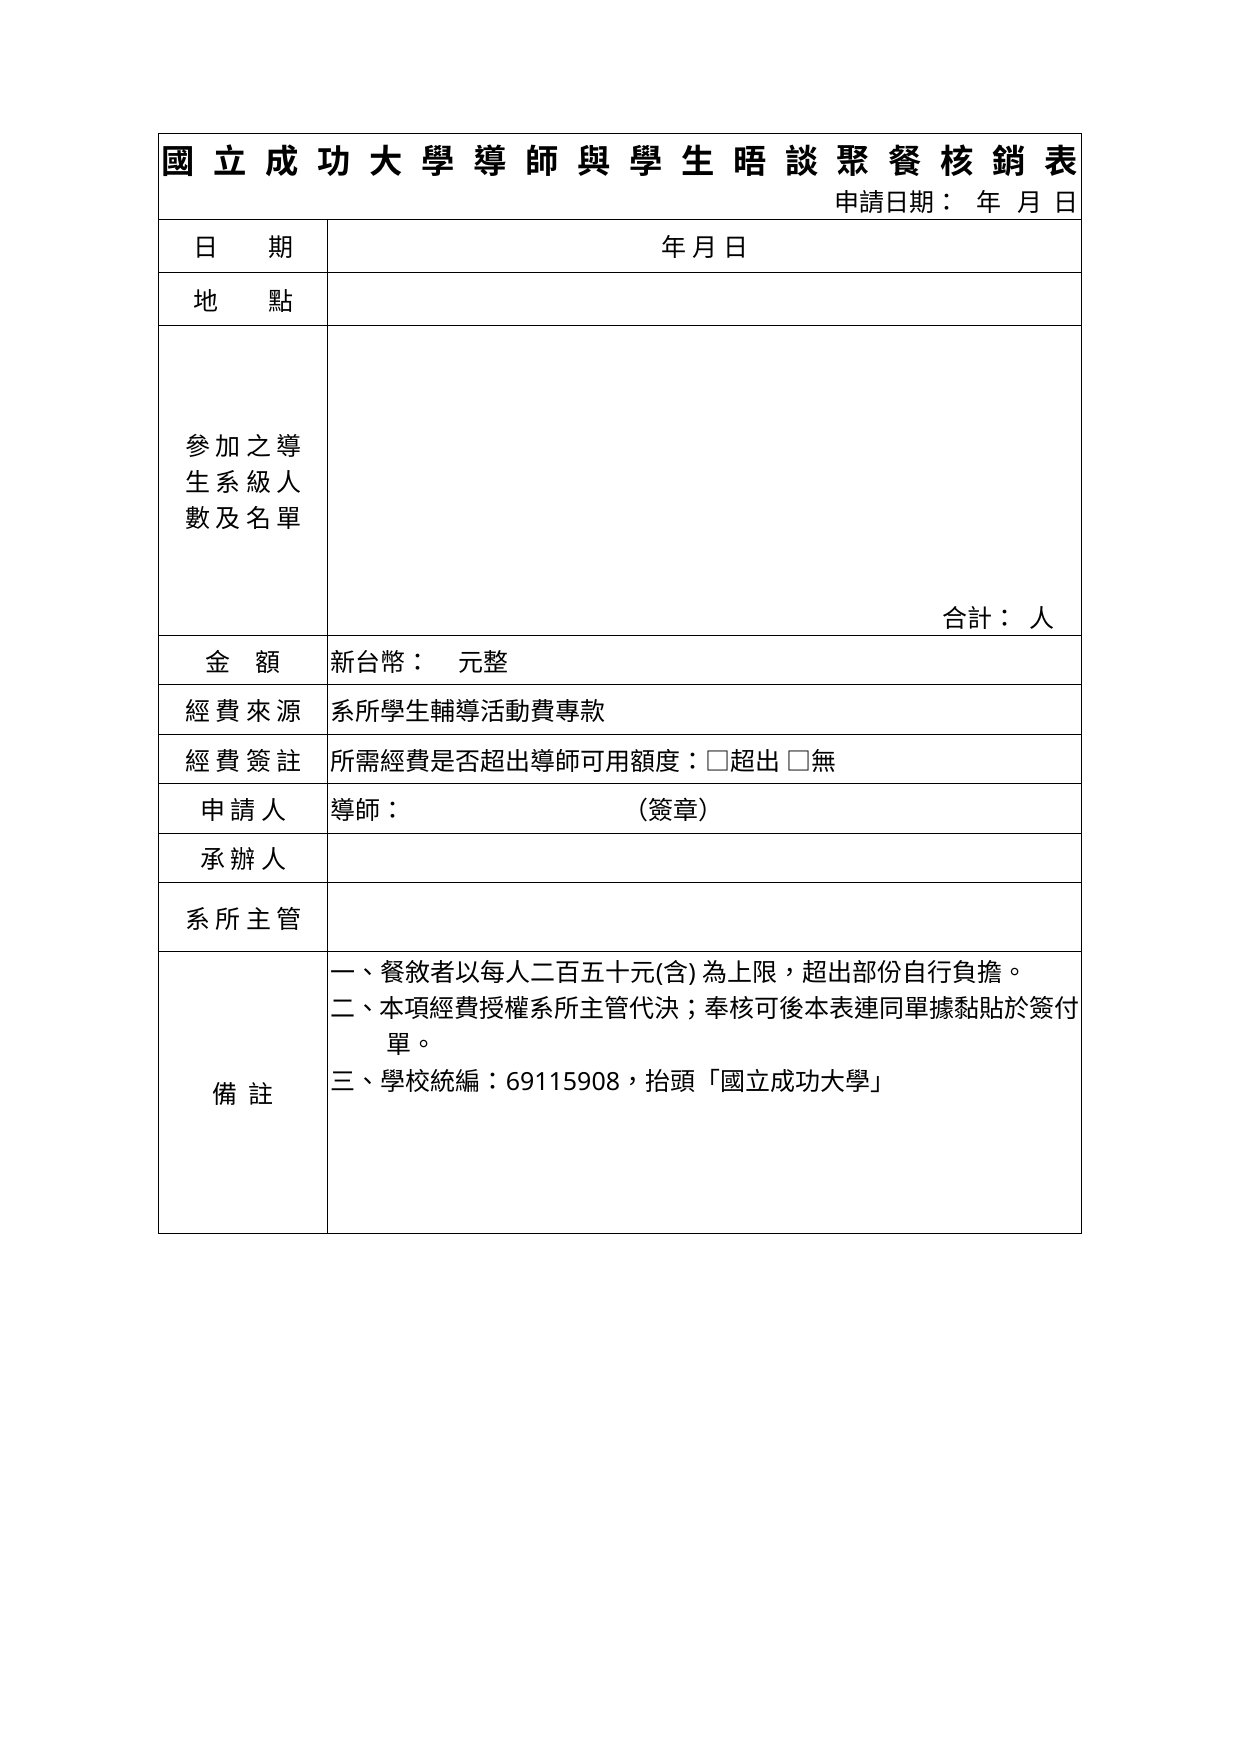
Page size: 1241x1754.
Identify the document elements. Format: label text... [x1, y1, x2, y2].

table_cell 系 所 主 管 [159, 883, 327, 951]
table_cell 參 加 之 導 生 系 級 人 數 及 名 單 [159, 326, 327, 635]
table_cell 申 請 人 [159, 784, 327, 833]
table_header 國立成功大學導師與學生晤談聚餐核銷表 申請日期： 年 月 日 [159, 134, 1081, 219]
table_cell [328, 883, 1081, 951]
table_cell 一、餐敘者以每人二百五十元(含) 為上限，超出部份自行負擔。 二、本項經費授權系所主管代決；奉核可後本表連同單據黏貼於簽付單。 三、學校統編：69115908，抬頭「國立成功大學」 [328, 952, 1081, 1232]
table_cell 所需經費是否超出導師可用額度：□超出 □無 [328, 735, 1081, 783]
table_cell 經 費 來 源 [159, 685, 327, 734]
table_cell 新台幣： 元整 [328, 636, 1081, 684]
table_cell 系所學生輔導活動費專款 [328, 685, 1081, 734]
table_cell 日 期 [159, 220, 327, 272]
table_cell 備 註 [159, 952, 327, 1232]
table_cell 經 費 簽 註 [159, 735, 327, 783]
table_cell 合計： 人 [328, 326, 1081, 635]
table_cell [328, 273, 1081, 325]
table_cell 導師： （簽章） [328, 784, 1081, 833]
table_cell 年 月 日 [328, 220, 1081, 272]
table_cell 承 辦 人 [159, 834, 327, 882]
table_cell [328, 834, 1081, 882]
table_cell 地 點 [159, 273, 327, 325]
table_cell 金 額 [159, 636, 327, 684]
